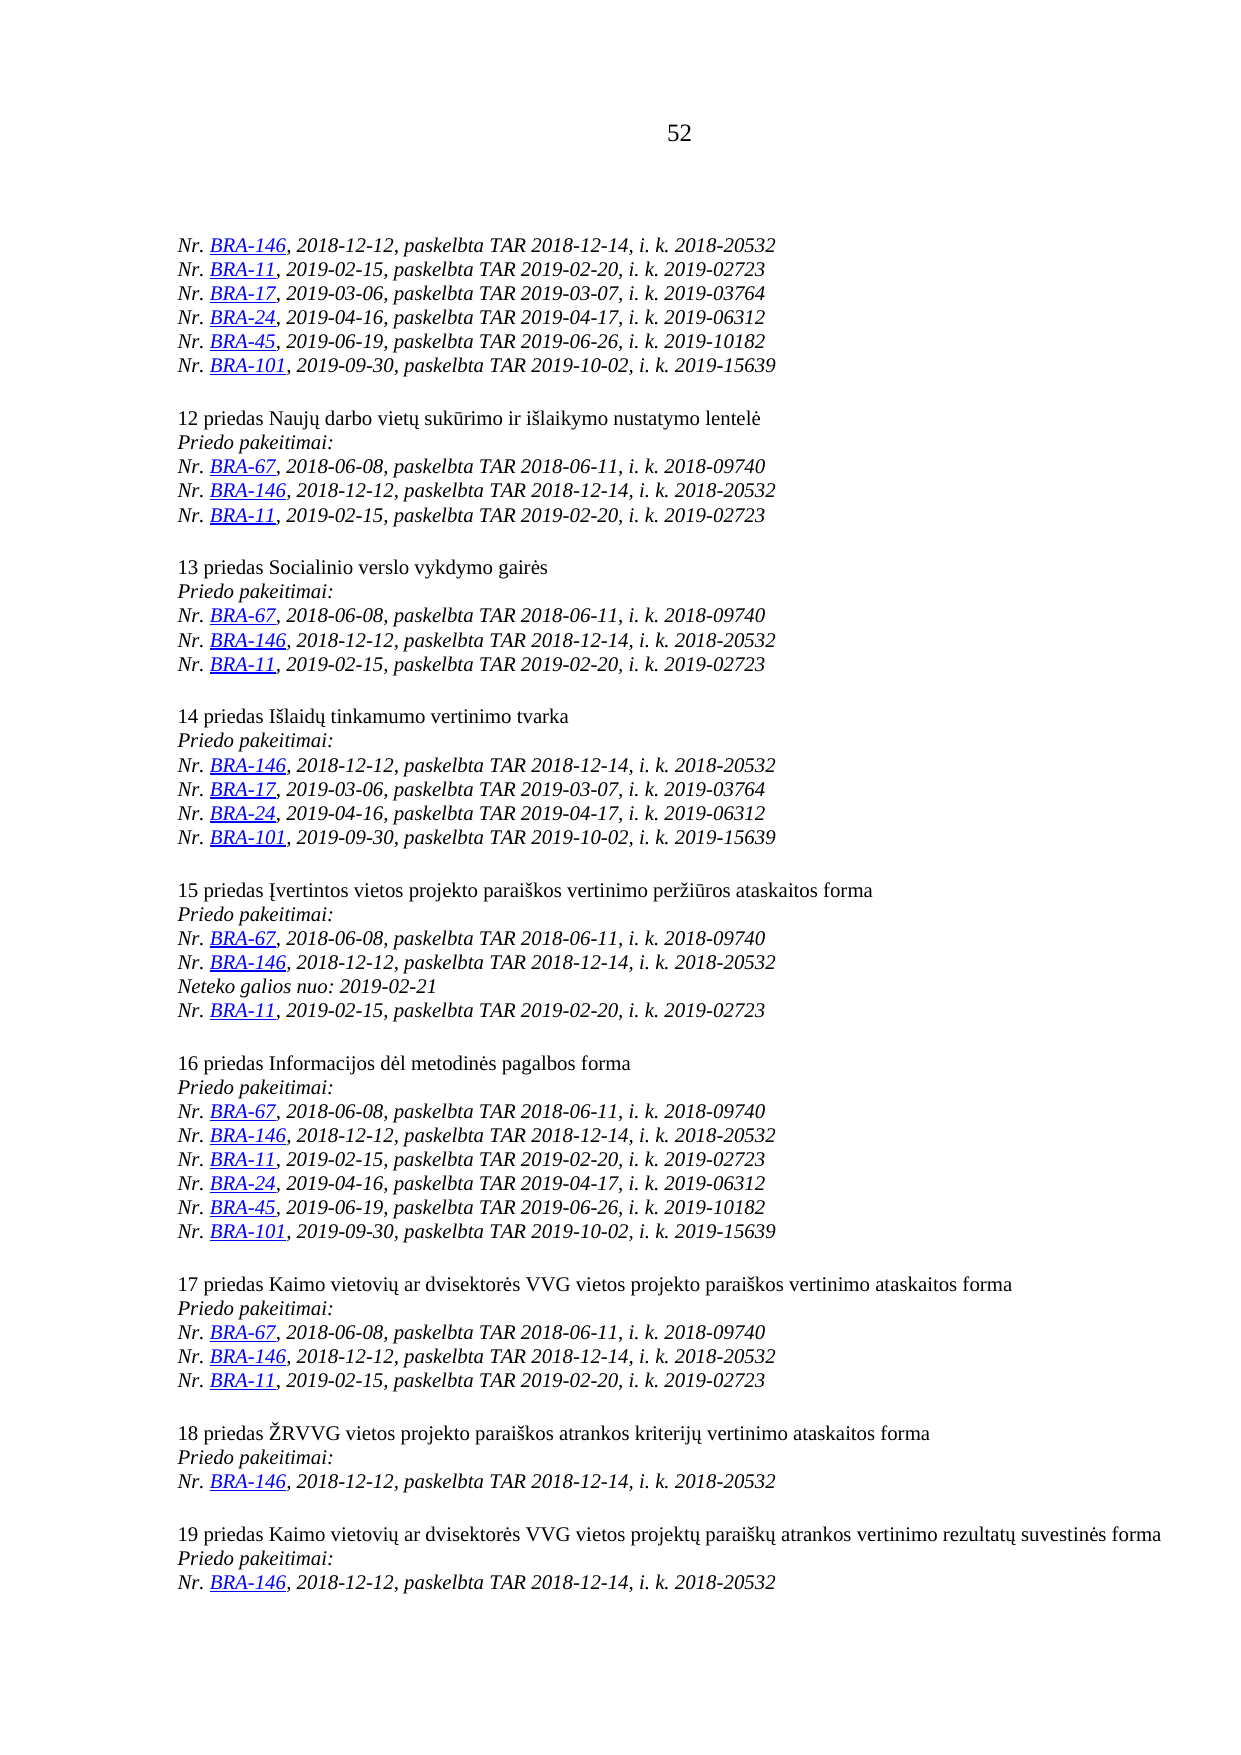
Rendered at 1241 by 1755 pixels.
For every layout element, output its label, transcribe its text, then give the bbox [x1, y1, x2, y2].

text 14 priedas Išlaidų tinkamumo vertinimo tvarka [177, 704, 1181, 728]
text 17 priedas Kaimo vietovių ar dvisektorės VVG vietos projekto paraiškos vertinimo ataskaitos forma [177, 1272, 1181, 1296]
text Priedo pakeitimai: [177, 1075, 1181, 1099]
text Nr. BRA-67, 2018-06-08, paskelbta TAR 2018-06-11, i. k. 2018-09740 [177, 1320, 1181, 1344]
text Priedo pakeitimai: [177, 728, 1181, 752]
text Priedo pakeitimai: [177, 1296, 1181, 1320]
text Nr. BRA-101, 2019-09-30, paskelbta TAR 2019-10-02, i. k. 2019-15639 [177, 1219, 1181, 1243]
text Nr. BRA-11, 2019-02-15, paskelbta TAR 2019-02-20, i. k. 2019-02723 [177, 1368, 1181, 1392]
text Nr. BRA-146, 2018-12-12, paskelbta TAR 2018-12-14, i. k. 2018-20532 [177, 627, 1181, 652]
text 16 priedas Informacijos dėl metodinės pagalbos forma [177, 1051, 1181, 1075]
text Nr. BRA-101, 2019-09-30, paskelbta TAR 2019-10-02, i. k. 2019-15639 [177, 825, 1181, 849]
text 19 priedas Kaimo vietovių ar dvisektorės VVG vietos projektų paraiškų atrankos vertinimo rezultatų suvestinės forma [177, 1522, 1181, 1546]
text Nr. BRA-11, 2019-02-15, paskelbta TAR 2019-02-20, i. k. 2019-02723 [177, 998, 1181, 1022]
text Priedo pakeitimai: [177, 1445, 1181, 1469]
text 15 priedas Įvertintos vietos projekto paraiškos vertinimo peržiūros ataskaitos forma [177, 877, 1181, 902]
text Neteko galios nuo: 2019-02-21 [177, 974, 1181, 998]
text Nr. BRA-146, 2018-12-12, paskelbta TAR 2018-12-14, i. k. 2018-20532 [177, 1570, 1181, 1594]
text Nr. BRA-11, 2019-02-15, paskelbta TAR 2019-02-20, i. k. 2019-02723 [177, 1147, 1181, 1171]
text Nr. BRA-67, 2018-06-08, paskelbta TAR 2018-06-11, i. k. 2018-09740 [177, 926, 1181, 950]
text Nr. BRA-11, 2019-02-15, paskelbta TAR 2019-02-20, i. k. 2019-02723 [177, 257, 1181, 281]
text Priedo pakeitimai: [177, 902, 1181, 926]
text Nr. BRA-146, 2018-12-12, paskelbta TAR 2018-12-14, i. k. 2018-20532 [177, 950, 1181, 974]
text Nr. BRA-24, 2019-04-16, paskelbta TAR 2019-04-17, i. k. 2019-06312 [177, 801, 1181, 825]
text Nr. BRA-24, 2019-04-16, paskelbta TAR 2019-04-17, i. k. 2019-06312 [177, 305, 1181, 329]
text 13 priedas Socialinio verslo vykdymo gairės [177, 555, 1181, 579]
text Nr. BRA-146, 2018-12-12, paskelbta TAR 2018-12-14, i. k. 2018-20532 [177, 233, 1181, 257]
text Nr. BRA-17, 2019-03-06, paskelbta TAR 2019-03-07, i. k. 2019-03764 [177, 281, 1181, 305]
text Nr. BRA-11, 2019-02-15, paskelbta TAR 2019-02-20, i. k. 2019-02723 [177, 652, 1181, 676]
text Nr. BRA-67, 2018-06-08, paskelbta TAR 2018-06-11, i. k. 2018-09740 [177, 603, 1181, 627]
text Nr. BRA-146, 2018-12-12, paskelbta TAR 2018-12-14, i. k. 2018-20532 [177, 478, 1181, 502]
text Nr. BRA-11, 2019-02-15, paskelbta TAR 2019-02-20, i. k. 2019-02723 [177, 502, 1181, 527]
text Nr. BRA-146, 2018-12-12, paskelbta TAR 2018-12-14, i. k. 2018-20532 [177, 1344, 1181, 1368]
text Priedo pakeitimai: [177, 579, 1181, 603]
text Priedo pakeitimai: [177, 430, 1181, 454]
text 18 priedas ŽRVVG vietos projekto paraiškos atrankos kriterijų vertinimo ataskaitos forma [177, 1421, 1181, 1445]
text Nr. BRA-45, 2019-06-19, paskelbta TAR 2019-06-26, i. k. 2019-10182 [177, 329, 1181, 353]
text Nr. BRA-101, 2019-09-30, paskelbta TAR 2019-10-02, i. k. 2019-15639 [177, 353, 1181, 377]
text Nr. BRA-67, 2018-06-08, paskelbta TAR 2018-06-11, i. k. 2018-09740 [177, 454, 1181, 478]
text Nr. BRA-146, 2018-12-12, paskelbta TAR 2018-12-14, i. k. 2018-20532 [177, 1123, 1181, 1147]
text Nr. BRA-146, 2018-12-12, paskelbta TAR 2018-12-14, i. k. 2018-20532 [177, 1469, 1181, 1493]
text Nr. BRA-24, 2019-04-16, paskelbta TAR 2019-04-17, i. k. 2019-06312 [177, 1171, 1181, 1195]
text Priedo pakeitimai: [177, 1546, 1181, 1570]
text Nr. BRA-17, 2019-03-06, paskelbta TAR 2019-03-07, i. k. 2019-03764 [177, 777, 1181, 801]
text 12 priedas Naujų darbo vietų sukūrimo ir išlaikymo nustatymo lentelė [177, 406, 1181, 430]
text Nr. BRA-67, 2018-06-08, paskelbta TAR 2018-06-11, i. k. 2018-09740 [177, 1099, 1181, 1123]
text Nr. BRA-146, 2018-12-12, paskelbta TAR 2018-12-14, i. k. 2018-20532 [177, 752, 1181, 777]
text Nr. BRA-45, 2019-06-19, paskelbta TAR 2019-06-26, i. k. 2019-10182 [177, 1195, 1181, 1219]
